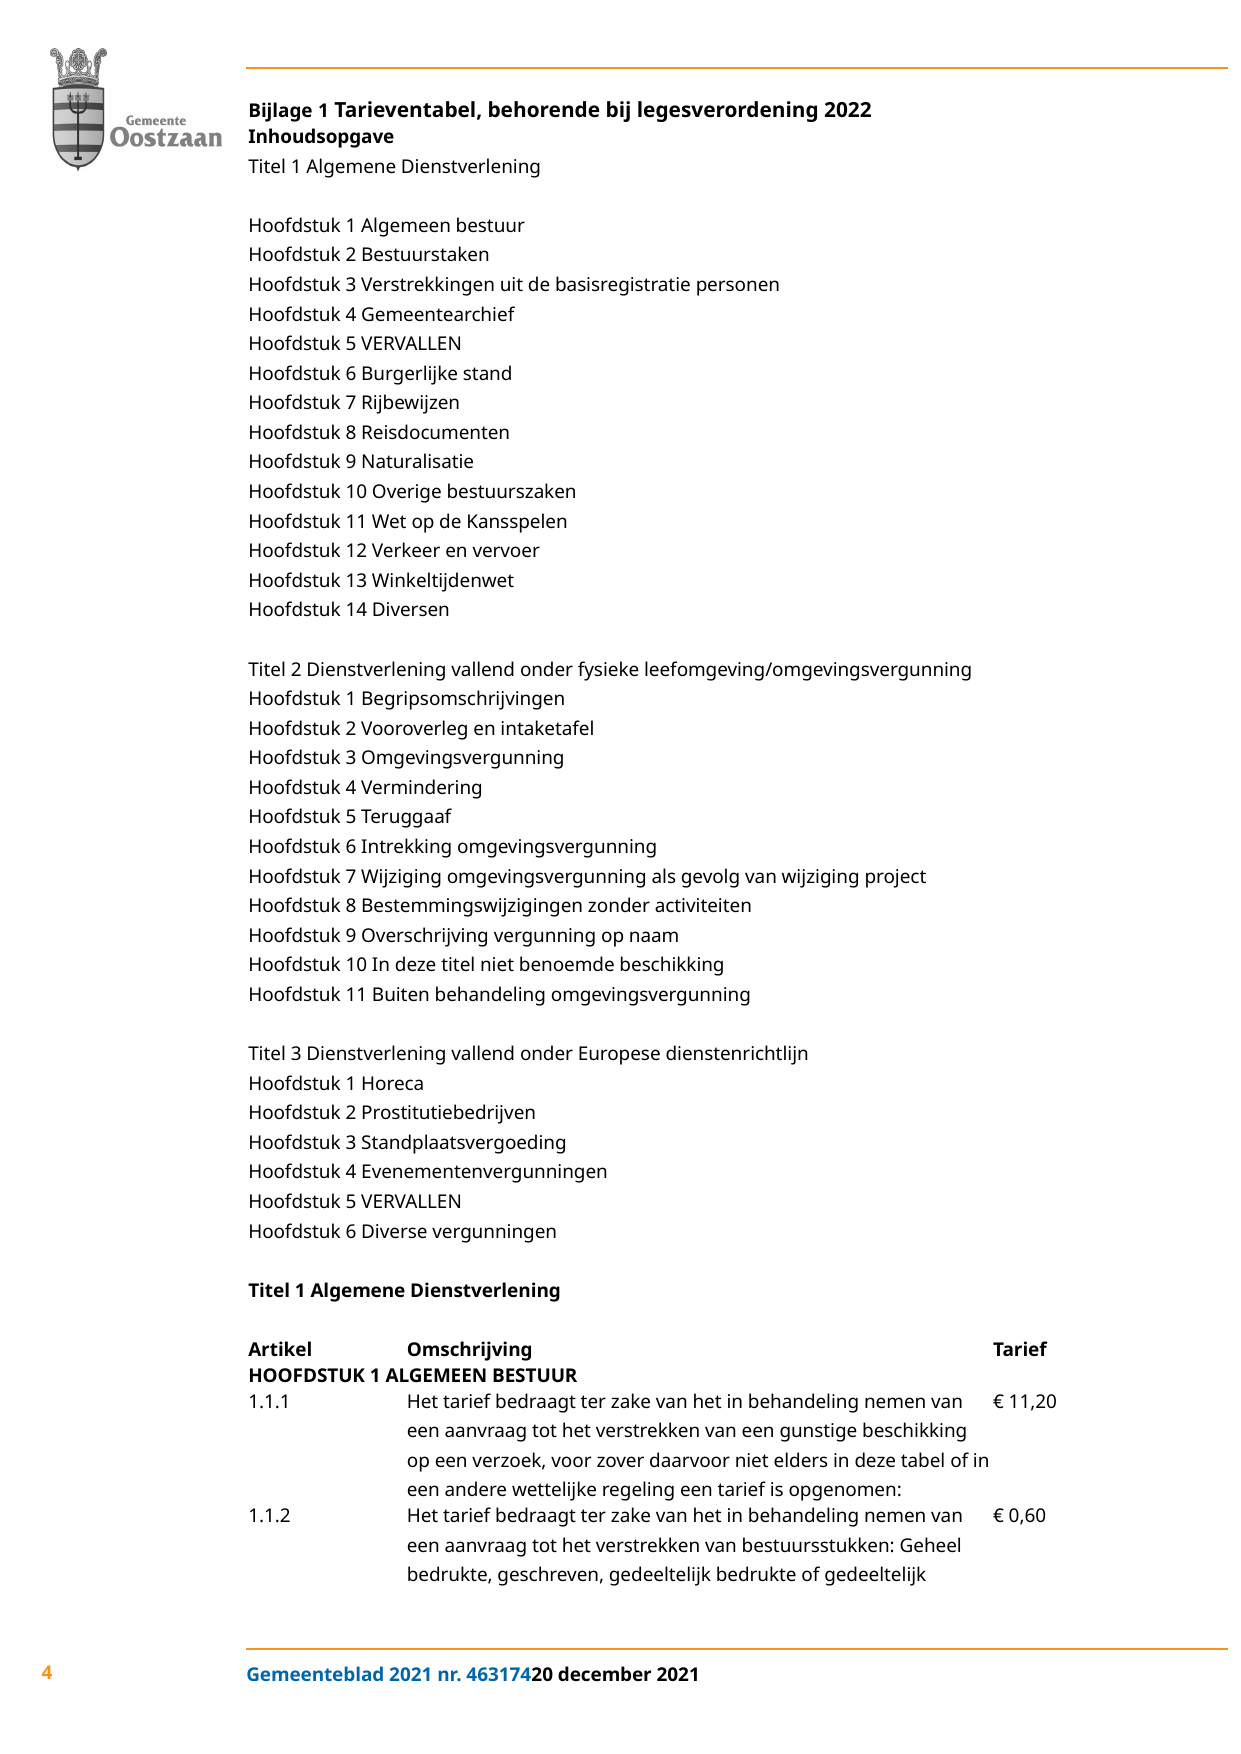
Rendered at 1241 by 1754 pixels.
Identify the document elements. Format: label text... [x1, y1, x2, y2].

text Titel 1 Algemene Dienstverlening [248, 153, 1152, 179]
table_cell € 0,60 [993, 1502, 1152, 1587]
text Hoofdstuk 8 Reisdocumenten [248, 419, 1152, 445]
table_cell Het tarief bedraagt ter zake van het in behandeling nemen van een aanvraag tot het verstrekken van een gunstige beschikking op een verzoek, voor zover daarvoor niet elders in deze tabel of in een andere wettelijke regeling een tarief is opgenomen: [407, 1388, 993, 1502]
text Hoofdstuk 9 Overschrijving vergunning op naam [248, 922, 1152, 948]
table_cell 1.1.1 [248, 1388, 407, 1502]
text Inhoudsopgave [248, 123, 1152, 149]
text Titel 2 Dienstverlening vallend onder fysieke leefomgeving/omgevingsvergunning [248, 656, 1152, 682]
text Hoofdstuk 2 Bestuurstaken [248, 242, 1152, 267]
text Hoofdstuk 3 Verstrekkingen uit de basisregistratie personen [248, 271, 1152, 297]
text Hoofdstuk 3 Standplaatsvergoeding [248, 1129, 1152, 1155]
text Hoofdstuk 6 Intrekking omgevingsvergunning [248, 833, 1152, 859]
text Hoofdstuk 14 Diversen [248, 597, 1152, 622]
text Hoofdstuk 12 Verkeer en vervoer [248, 537, 1152, 563]
text Hoofdstuk 1 Horeca [248, 1070, 1152, 1096]
table_header Tarief [993, 1336, 1152, 1362]
table_cell € 11,20 [993, 1388, 1152, 1502]
text Hoofdstuk 7 Wijziging omgevingsvergunning als gevolg van wijziging project [248, 863, 1152, 889]
text Titel 1 Algemene Dienstverlening [248, 1277, 1152, 1303]
text Hoofdstuk 7 Rijbewijzen [248, 389, 1152, 415]
text Hoofdstuk 8 Bestemmingswijzigingen zonder activiteiten [248, 892, 1152, 918]
picture [41, 47, 231, 172]
text Hoofdstuk 9 Naturalisatie [248, 449, 1152, 474]
text Hoofdstuk 2 Prostitutiebedrijven [248, 1099, 1152, 1125]
text Bijlage 1 Tarieventabel, behorende bij legesverordening 2022 [248, 95, 1152, 123]
text Hoofdstuk 3 Omgevingsvergunning [248, 744, 1152, 770]
text Hoofdstuk 1 Begripsomschrijvingen [248, 685, 1152, 711]
text Hoofdstuk 10 In deze titel niet benoemde beschikking [248, 952, 1152, 977]
table_cell 1.1.2 [248, 1502, 407, 1587]
text Hoofdstuk 5 VERVALLEN [248, 1188, 1152, 1214]
text Hoofdstuk 11 Wet op de Kansspelen [248, 508, 1152, 534]
table_cell HOOFDSTUK 1 ALGEMEEN BESTUUR [248, 1362, 1152, 1388]
text Hoofdstuk 2 Vooroverleg en intaketafel [248, 715, 1152, 741]
text Hoofdstuk 6 Diverse vergunningen [248, 1218, 1152, 1244]
text Hoofdstuk 4 Evenementenvergunningen [248, 1159, 1152, 1184]
text Hoofdstuk 11 Buiten behandeling omgevingsvergunning [248, 981, 1152, 1007]
text Titel 3 Dienstverlening vallend onder Europese dienstenrichtlijn [248, 1040, 1152, 1066]
text Hoofdstuk 6 Burgerlijke stand [248, 360, 1152, 386]
table_cell Het tarief bedraagt ter zake van het in behandeling nemen van een aanvraag tot het verstrekken van bestuursstukken: Geheel bedrukte, geschreven, gedeeltelijk bedrukte of gedeeltelijk [407, 1502, 993, 1587]
text Hoofdstuk 5 VERVALLEN [248, 330, 1152, 356]
text Hoofdstuk 1 Algemeen bestuur [248, 212, 1152, 238]
text Hoofdstuk 5 Teruggaaf [248, 804, 1152, 829]
text Hoofdstuk 4 Gemeentearchief [248, 301, 1152, 327]
table_header Omschrijving [407, 1336, 993, 1362]
text Hoofdstuk 13 Winkeltijdenwet [248, 567, 1152, 593]
text Hoofdstuk 10 Overige bestuurszaken [248, 478, 1152, 504]
text Hoofdstuk 4 Vermindering [248, 774, 1152, 800]
table_header Artikel [248, 1336, 407, 1362]
